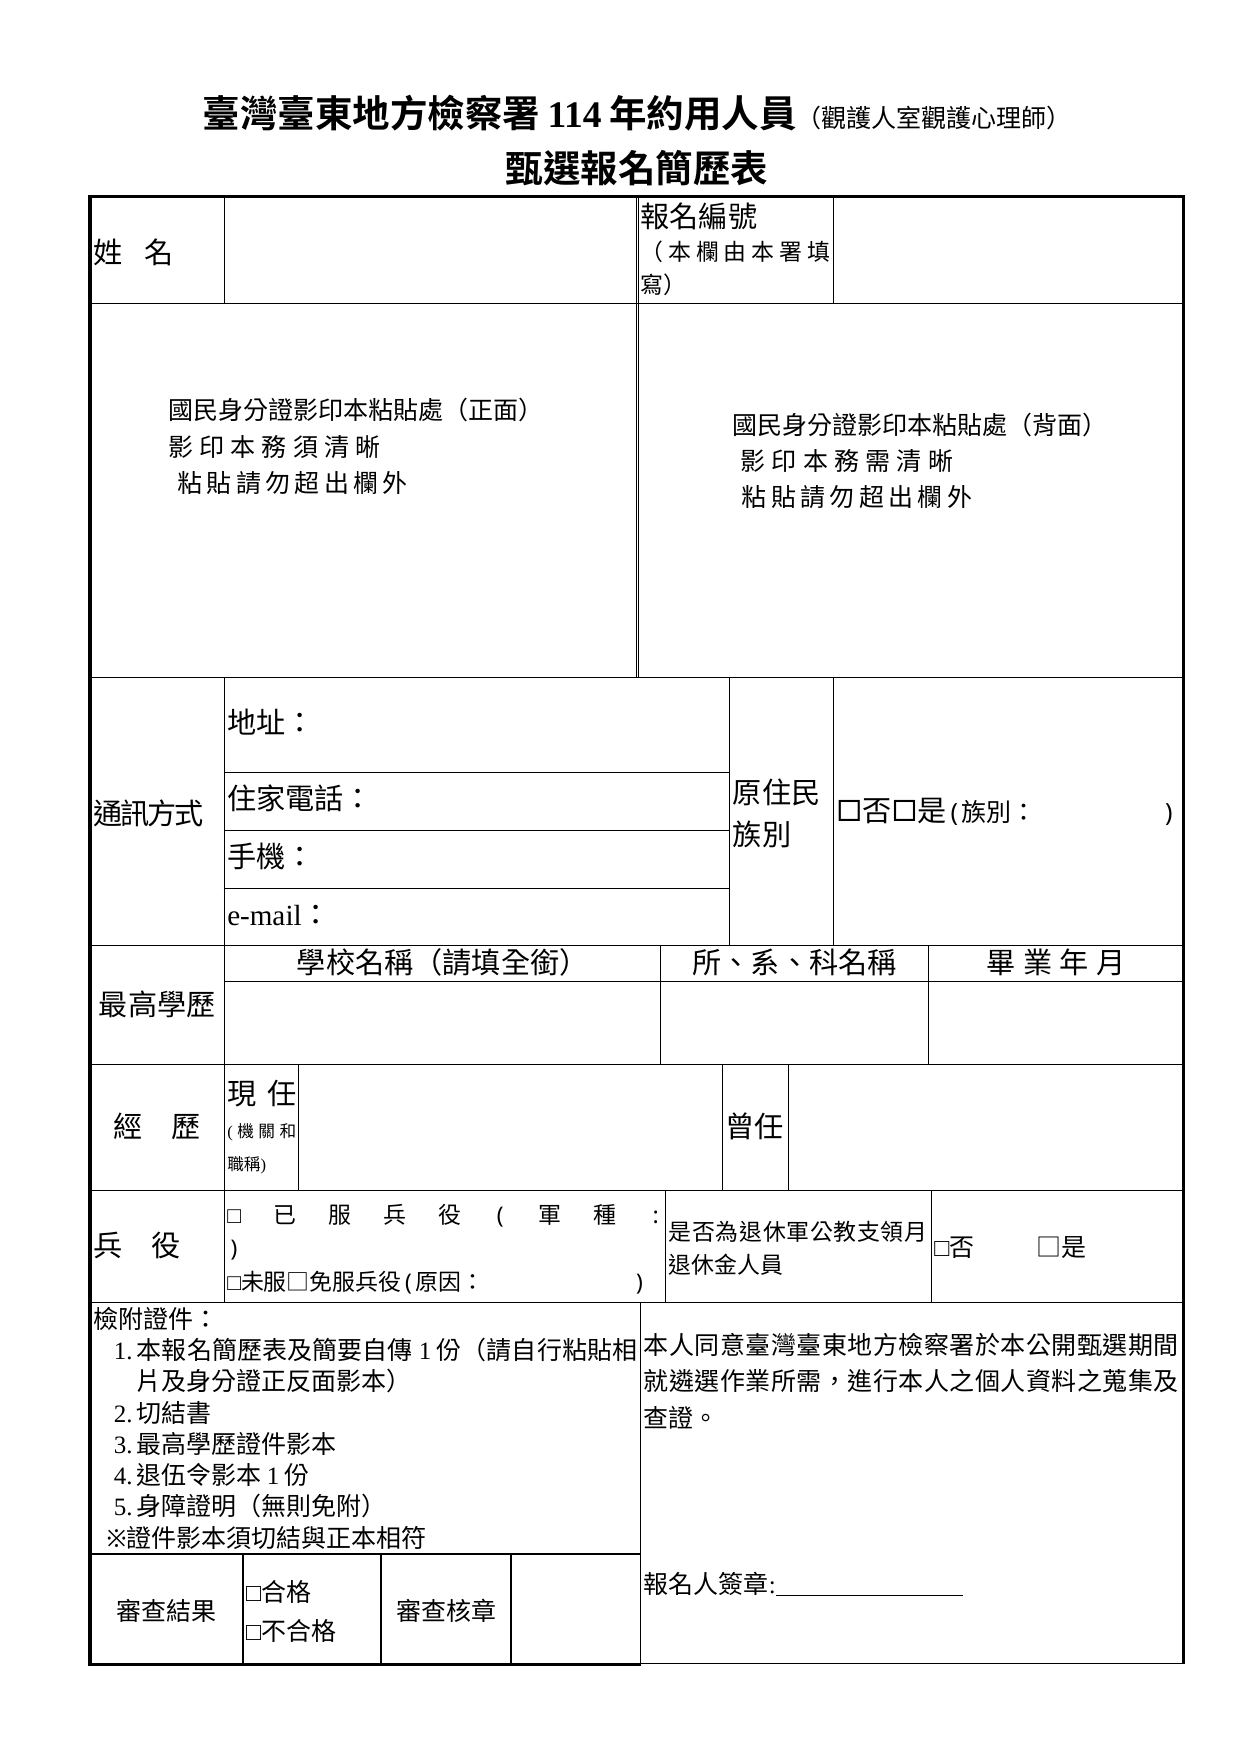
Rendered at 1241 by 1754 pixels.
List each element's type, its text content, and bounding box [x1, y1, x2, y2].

table_cell 現任(機關和職稱) [225, 1065, 298, 1190]
table_cell [225, 198, 636, 303]
table_cell e-mail： [225, 889, 729, 945]
table_cell 住家電話： [225, 773, 729, 829]
table_cell 否是(族別： ) [834, 678, 1182, 945]
table_cell 學校名稱（請填全銜） [225, 946, 660, 981]
table_cell [299, 1065, 722, 1190]
table_cell 審查結果 [92, 1555, 242, 1663]
table_cell 報名編號 （本欄由本署填寫） [639, 198, 833, 303]
table_cell 地址： [225, 678, 729, 772]
table_cell 通訊方式 [92, 678, 224, 945]
table_cell 所、系、科名稱 [661, 946, 928, 981]
table_cell 本人同意臺灣臺東地方檢察署於本公開甄選期間就遴選作業所需，進行本人之個人資料之蒐集及查證。 報名人簽章: [641, 1303, 1182, 1663]
table_cell 最高學歷 [92, 946, 224, 1064]
table_cell [834, 198, 1182, 303]
table_cell 畢 業 年 月 [929, 946, 1182, 981]
table_header 臺灣臺東地方檢察署114年約用人員（觀護人室觀護心理師） 甄選報名簡歷表 [90, 83, 1183, 195]
table_cell 曾任 [723, 1065, 788, 1190]
table_cell 手機： [225, 831, 729, 887]
table_cell □合格 □不合格 [244, 1555, 380, 1663]
table_cell 是否為退休軍公教支領月退休金人員 [666, 1191, 931, 1302]
table_cell 經 歷 [92, 1065, 224, 1190]
table_cell [789, 1065, 1182, 1190]
table_cell 兵 役 [92, 1191, 224, 1302]
table_cell □否 □是 [932, 1191, 1182, 1302]
table_cell [512, 1555, 640, 1663]
table_cell [225, 982, 660, 1064]
table_cell 檢附證件： 本報名簡歷表及簡要自傳1份（請自行粘貼相片及身分證正反面影本） 切結書 最高學歷證件影本 退伍令影本1份 身障證明（無則免附） ※證件影本須切結與正本相符 [92, 1303, 640, 1553]
table_cell 國民身分證影印本粘貼處（正面） 影 印 本 務 須 清 晰 粘貼請勿超出欄外 [92, 304, 636, 677]
table_cell 審查核章 [382, 1555, 510, 1663]
table_cell 原住民 族別 [730, 678, 833, 945]
table_cell 國民身分證影印本粘貼處（背面） 影 印 本 務 需 清 晰 粘貼請勿超出欄外 [639, 304, 1182, 677]
table_cell [661, 982, 928, 1064]
table_cell 姓 名 [92, 198, 224, 303]
table_cell [929, 982, 1182, 1064]
table_cell □已服兵役(軍種: ) □未服□免服兵役(原因： ) [225, 1191, 665, 1302]
